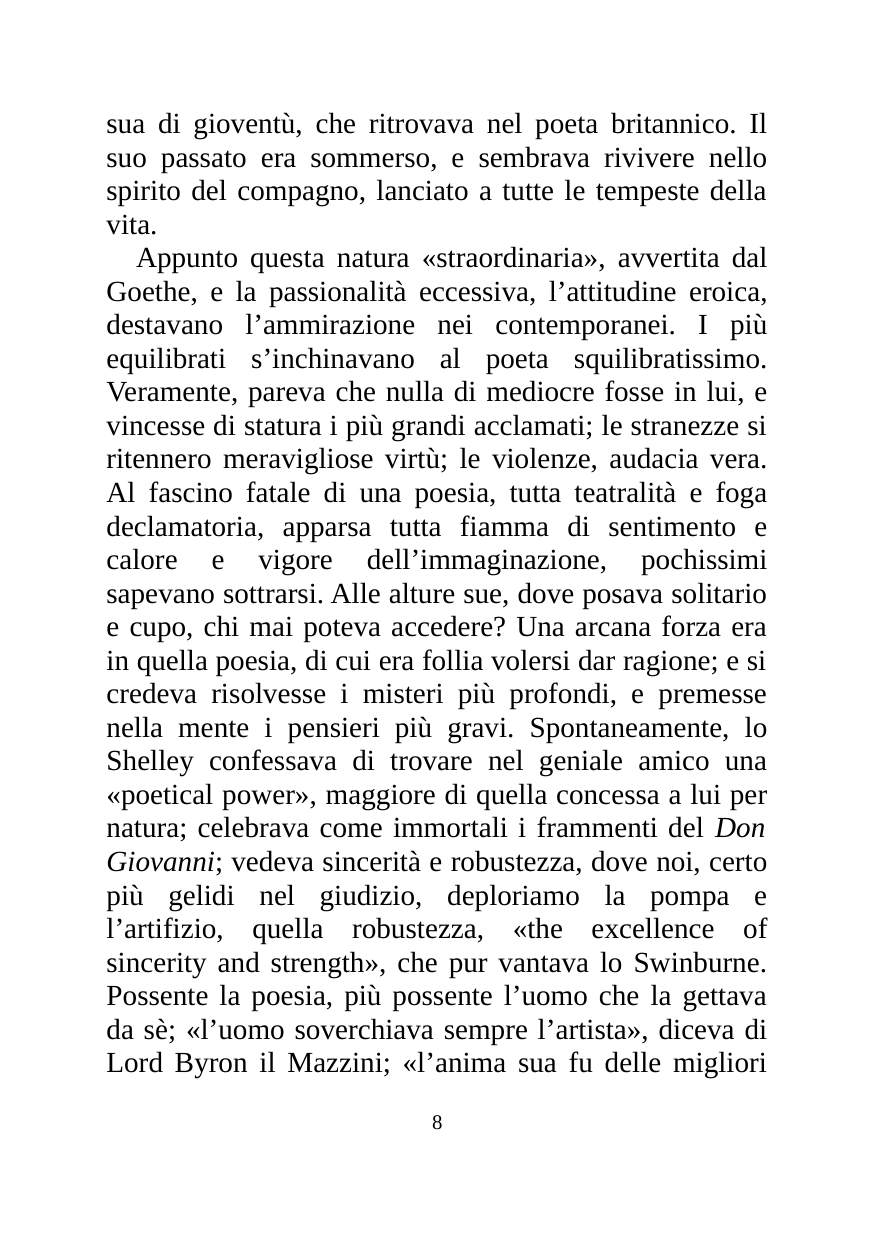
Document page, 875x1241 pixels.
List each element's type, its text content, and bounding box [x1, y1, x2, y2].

text sua di gioventù, che ritrovava nel poeta britannico. Il suo passato era sommerso, e sembrava rivivere nello spirito del compagno, lanciato a tutte le tempeste della vita. [106, 106, 768, 240]
text Appunto questa natura «straordinaria», avvertita dal Goethe, e la passionalità eccessiva, l’attitudine eroica, destavano l’ammirazione nei contemporanei. I più equilibrati s’inchinavano al poeta squilibratissimo. Veramente, pareva che nulla di mediocre fosse in lui, e vincesse di statura i più grandi acclamati; le stranezze si ritennero meravigliose virtù; le violenze, audacia vera. Al fascino fatale di una poesia, tutta teatralità e foga declamatoria, apparsa tutta fiamma di sentimento e calore e vigore dell’immaginazione, pochissimi sapevano sottrarsi. Alle alture sue, dove posava solitario e cupo, chi mai poteva accedere? Una arcana forza era in quella poesia, di cui era follia volersi dar ragione; e si credeva risolvesse i misteri più profondi, e premesse nella mente i pensieri più gravi. Spontaneamente, lo Shelley confessava di trovare nel geniale amico una «poetical power», maggiore di quella concessa a lui per natura; celebrava come immortali i frammenti del Don Giovanni; vedeva sincerità e robustezza, dove noi, certo più gelidi nel giudizio, deploriamo la pompa e l’artifizio, quella robustezza, «the excellence of sincerity and strength», che pur vantava lo Swinburne. Possente la poesia, più possente l’uomo che la gettava da sè; «l’uomo soverchiava sempre l’artista», diceva di Lord Byron il Mazzini; «l’anima sua fu delle migliori [106, 240, 768, 1079]
